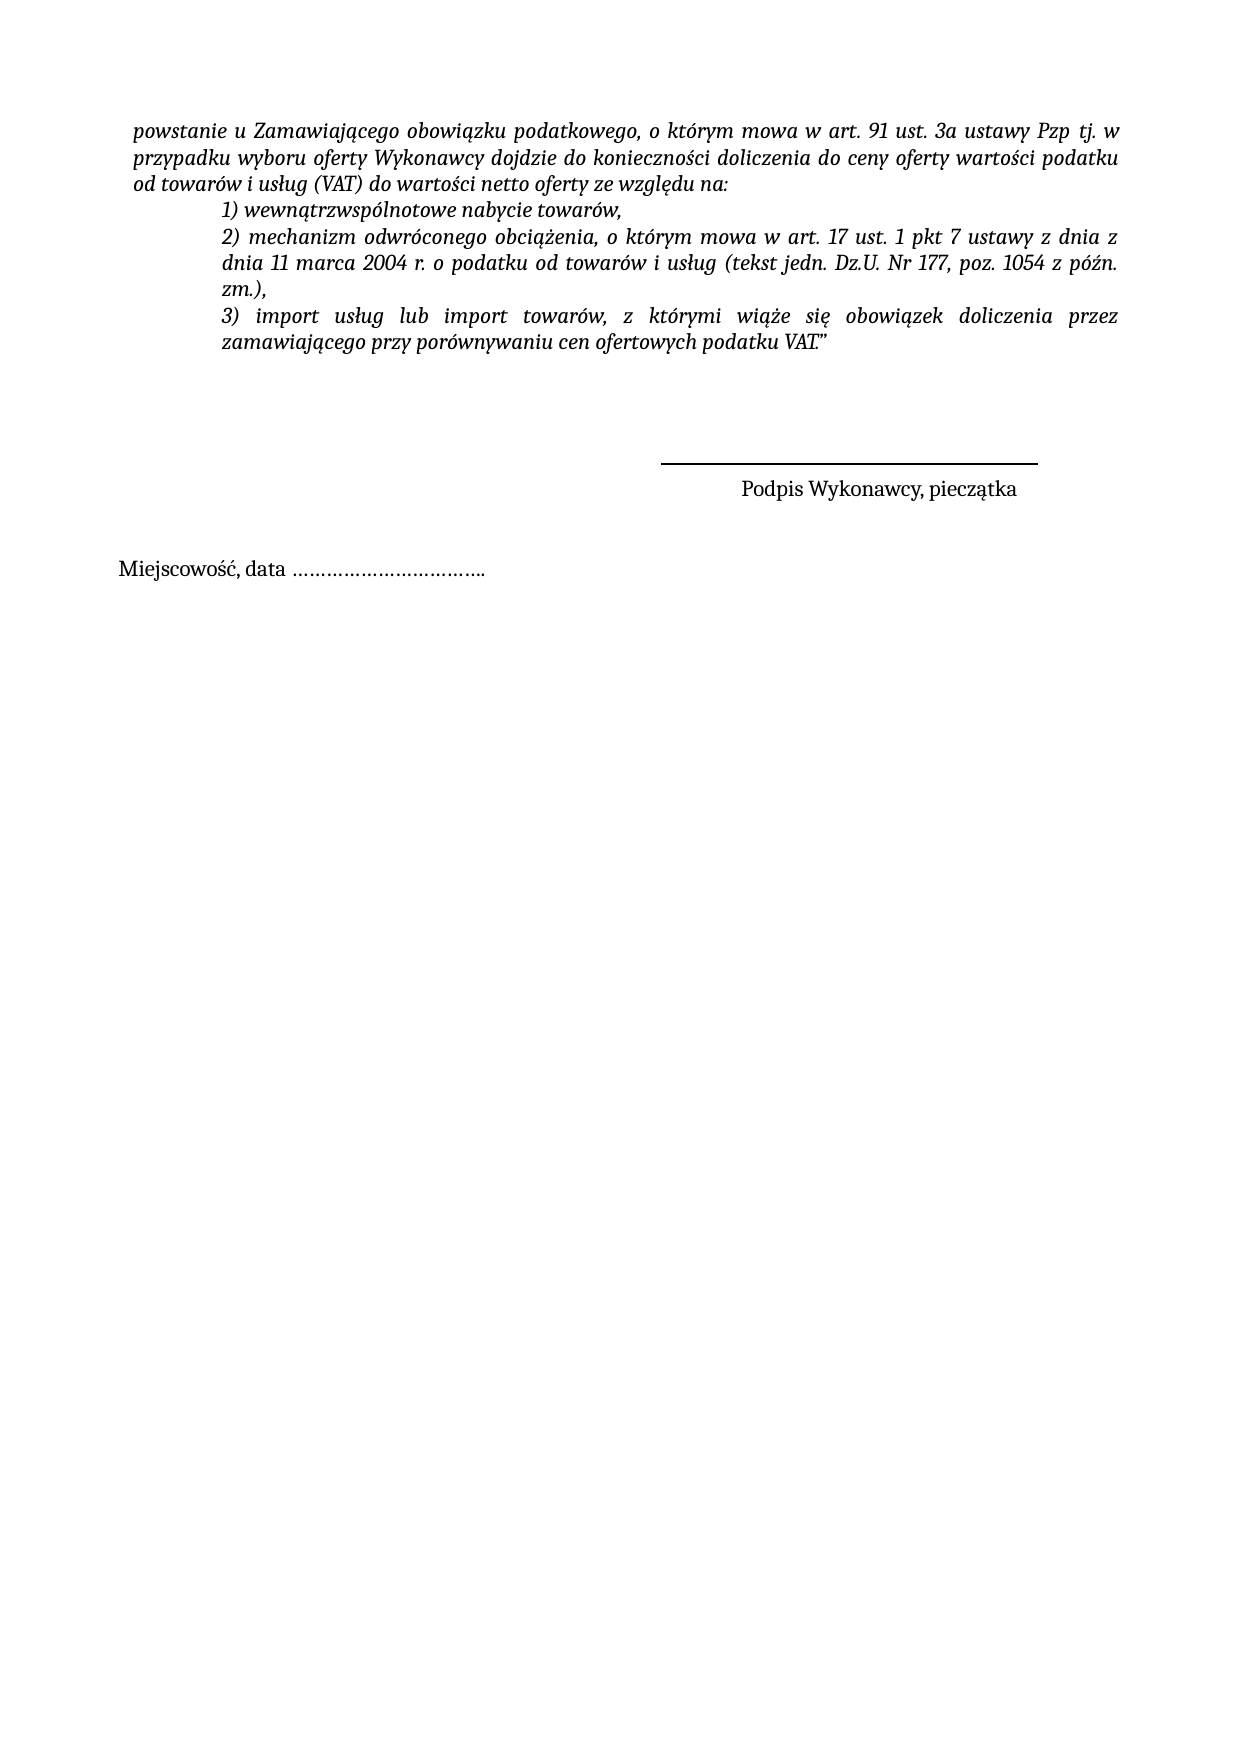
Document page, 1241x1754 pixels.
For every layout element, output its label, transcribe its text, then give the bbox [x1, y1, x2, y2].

text powstanie u Zamawiającego obowiązku podatkowego, o którym mowa w art. 91 ust. 3a ustawy Pzp tj. w przypadku wyboru oferty Wykonawcy dojdzie do konieczności doliczenia do ceny oferty wartości podatku od towarów i usług (VAT) do wartości netto oferty ze względu na: [133, 118, 1122, 197]
text 1) wewnątrzwspólnotowe nabycie towarów, [222, 197, 1122, 223]
text 3) import usług lub import towarów, z którymi wiąże się obowiązek doliczenia przez zamawiającego przy porównywaniu cen ofertowych podatku VAT.” [222, 303, 1122, 355]
text Miejscowość, data ……………………………. [118, 555, 1122, 582]
text Podpis Wykonawcy, pieczątka [118, 476, 1122, 503]
text 2) mechanizm odwróconego obciążenia, o którym mowa w art. 17 ust. 1 pkt 7 ustawy z dnia z dnia 11 marca 2004 r. o podatku od towarów i usług (tekst jedn. Dz.U. Nr 177, poz. 1054 z późn. zm.), [222, 223, 1122, 303]
